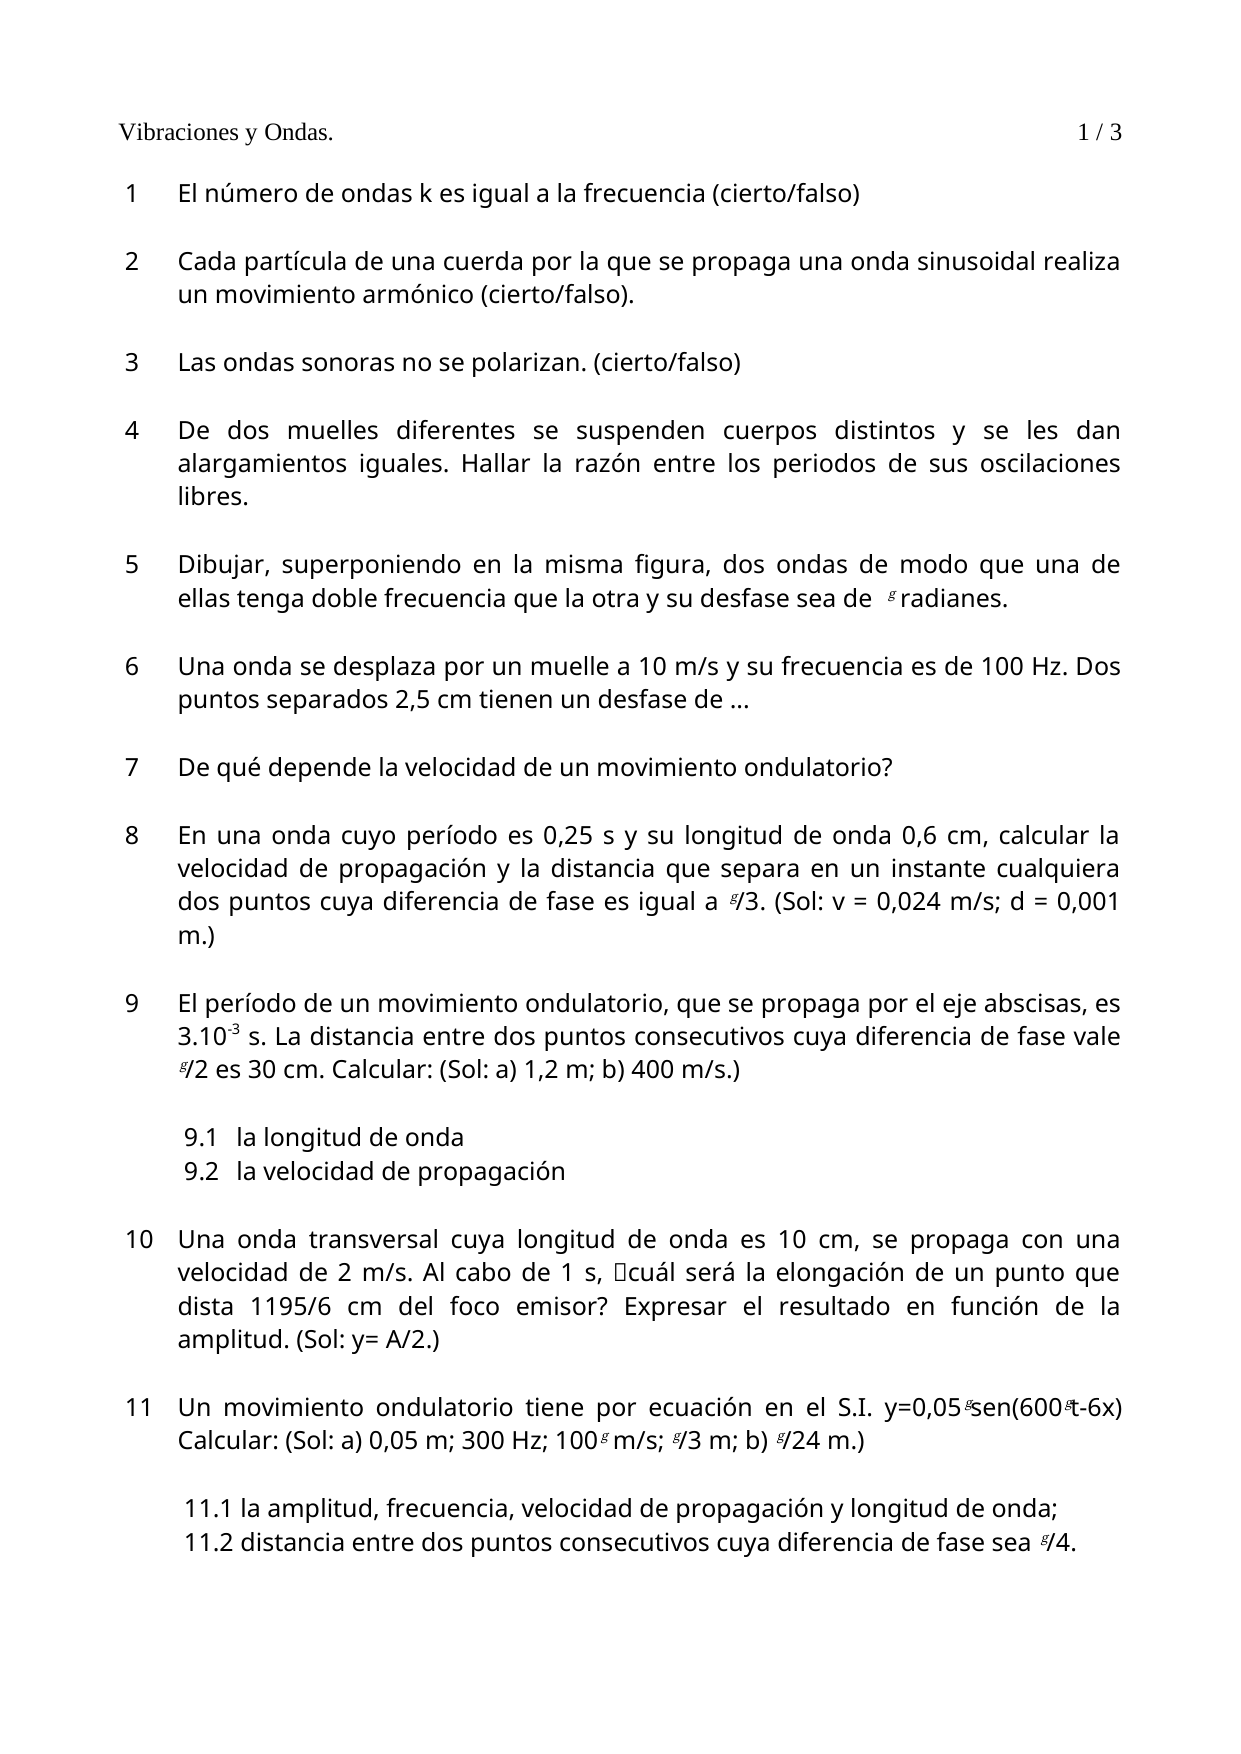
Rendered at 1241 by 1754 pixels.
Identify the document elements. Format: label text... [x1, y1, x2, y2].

subtitle la velocidad de propagación [177, 1154, 1122, 1188]
subtitle Las ondas sonoras no se polarizan. (cierto/falso) [118, 345, 1122, 379]
subtitle Dibujar, superponiendo en la misma figura, dos ondas de modo que una de ellas tenga doble frecuencia que la otra y su desfase sea de  radianes. [118, 547, 1122, 614]
subtitle En una onda cuyo período es 0,25 s y su longitud de onda 0,6 cm, calcular la velocidad de propagación y la distancia que separa en un instante cualquiera dos puntos cuya diferencia de fase es igual a /3. (Sol: v = 0,024 m/s; d = 0,001 m.) [118, 818, 1122, 952]
subtitle la amplitud, frecuencia, velocidad de propagación y longitud de onda; [177, 1491, 1122, 1525]
subtitle El número de ondas k es igual a la frecuencia (cierto/falso) [118, 176, 1122, 209]
subtitle Un movimiento ondulatorio tiene por ecuación en el S.I. y=0,05sen(600t-6x) Calcular: (Sol: a) 0,05 m; 300 Hz; 100 m/s; /3 m; b) /24 m.) [118, 1390, 1122, 1457]
subtitle Una onda transversal cuya longitud de onda es 10 cm, se propaga con una velocidad de 2 m/s. Al cabo de 1 s, cuál será la elongación de un punto que dista 1195/6 cm del foco emisor? Expresar el resultado en función de la amplitud. (Sol: y= A/2.) [118, 1222, 1122, 1356]
subtitle Cada partícula de una cuerda por la que se propaga una onda sinusoidal realiza un movimiento armónico (cierto/falso). [118, 243, 1122, 311]
subtitle De qué depende la velocidad de un movimiento ondulatorio? [118, 750, 1122, 784]
subtitle El período de un movimiento ondulatorio, que se propaga por el eje abscisas, es 3.10-3 s. La distancia entre dos puntos consecutivos cuya diferencia de fase vale /2 es 30 cm. Calcular: (Sol: a) 1,2 m; b) 400 m/s.) [118, 986, 1122, 1086]
subtitle distancia entre dos puntos consecutivos cuya diferencia de fase sea /4. [177, 1525, 1122, 1559]
subtitle la longitud de onda [177, 1120, 1122, 1154]
subtitle De dos muelles diferentes se suspenden cuerpos distintos y se les dan alargamientos iguales. Hallar la razón entre los periodos de sus oscilaciones libres. [118, 413, 1122, 513]
subtitle Una onda se desplaza por un muelle a 10 m/s y su frecuencia es de 100 Hz. Dos puntos separados 2,5 cm tienen un desfase de ... [118, 648, 1122, 716]
